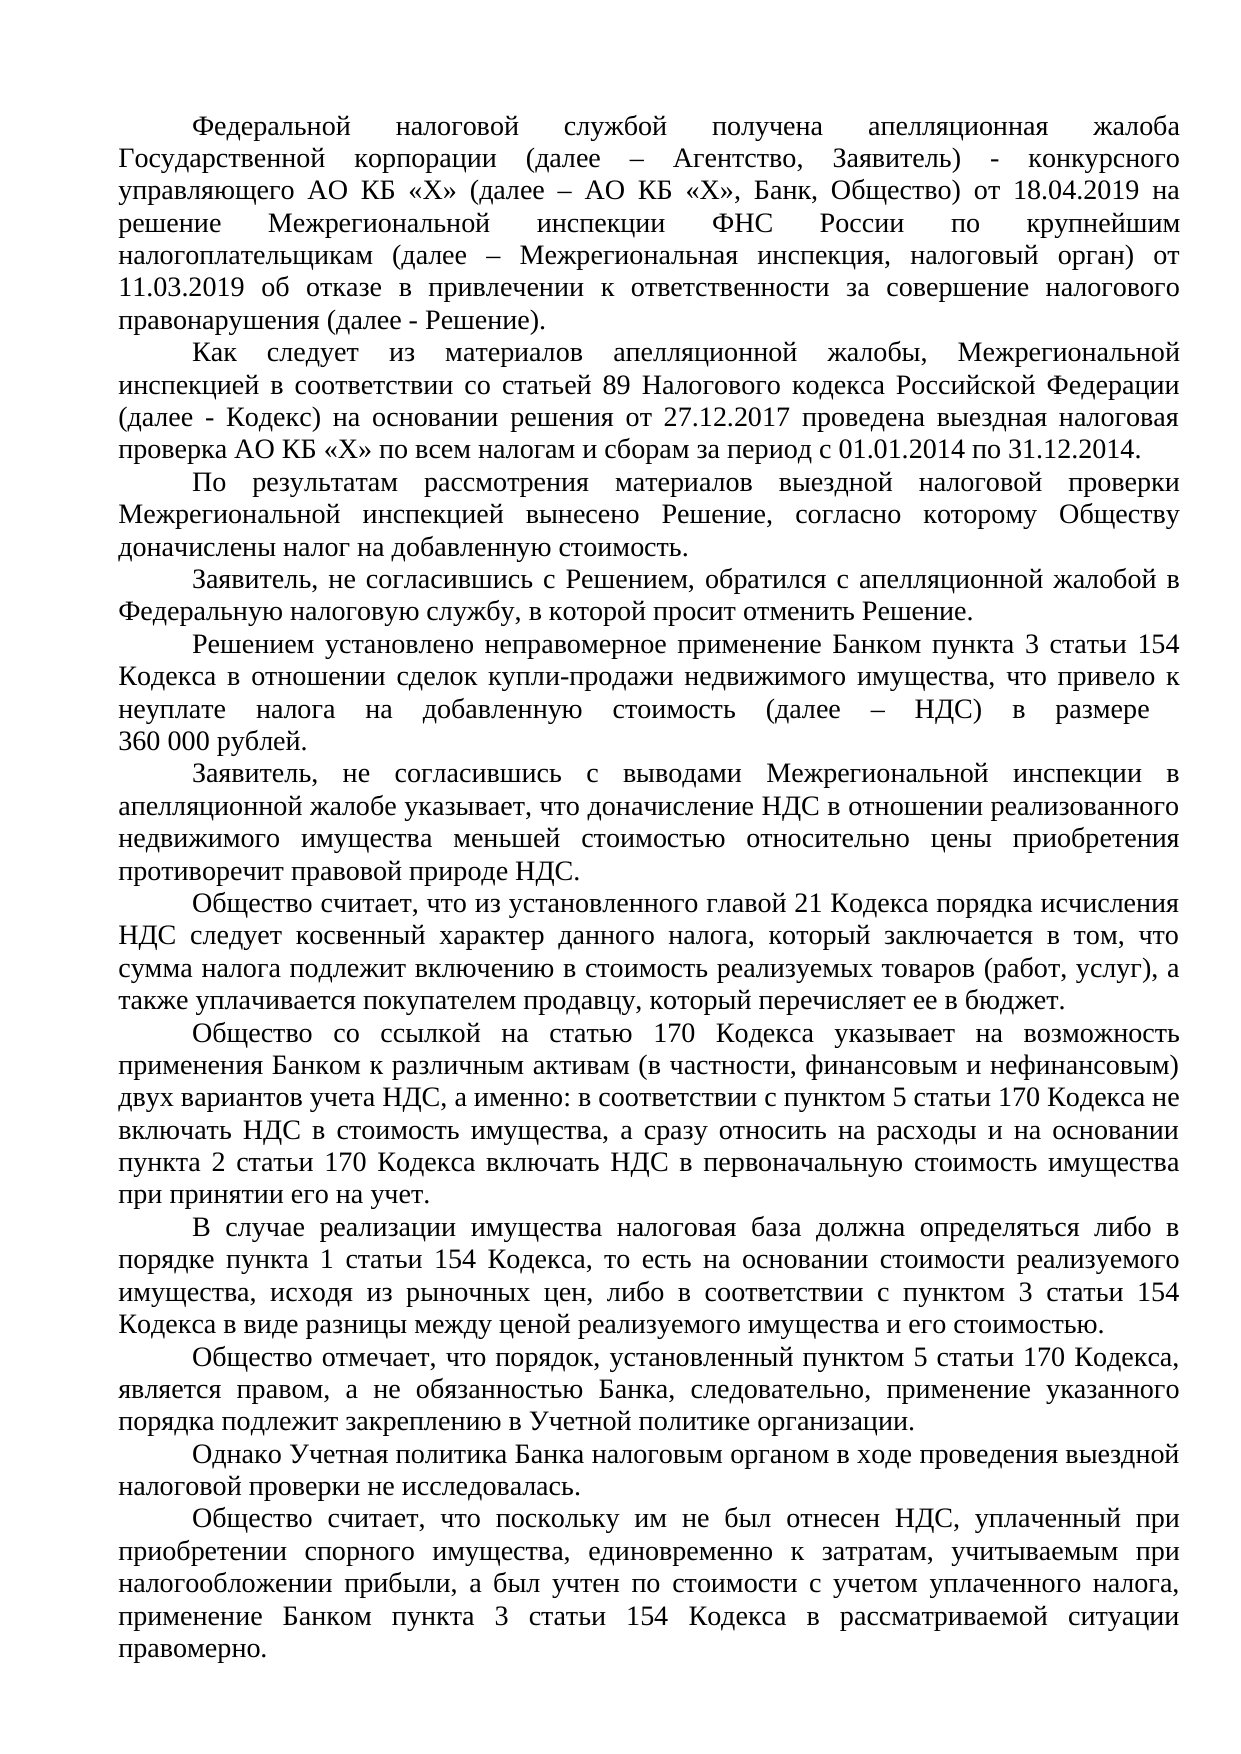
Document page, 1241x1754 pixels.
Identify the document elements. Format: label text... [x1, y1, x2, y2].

text Общество отмечает, что порядок, установленный пунктом 5 статьи 170 Кодекса, является правом, а не обязанностью Банка, следовательно, применение указанного порядка подлежит закреплению в Учетной политике организации. [118, 1339, 1181, 1437]
text Заявитель, не согласившись с выводами Межрегиональной инспекции в апелляционной жалобе указывает, что доначисление НДС в отношении реализованного недвижимого имущества меньшей стоимостью относительно цены приобретения противоречит правовой природе НДС. [118, 756, 1181, 886]
text Общество считает, что поскольку им не был отнесен НДС, уплаченный при приобретении спорного имущества, единовременно к затратам, учитываемым при налогообложении прибыли, а был учтен по стоимости с учетом уплаченного налога, применение Банком пункта 3 статьи 154 Кодекса в рассматриваемой ситуации правомерно. [118, 1502, 1181, 1663]
text Общество считает, что из установленного главой 21 Кодекса порядка исчисления НДС следует косвенный характер данного налога, который заключается в том, что сумма налога подлежит включению в стоимость реализуемых товаров (работ, услуг), а также уплачивается покупателем продавцу, который перечисляет ее в бюджет. [118, 886, 1181, 1016]
text Заявитель, не согласившись с Решением, обратился с апелляционной жалобой в Федеральную налоговую службу, в которой просит отменить Решение. [118, 562, 1181, 627]
text По результатам рассмотрения материалов выездной налоговой проверки Межрегиональной инспекцией вынесено Решение, согласно которому Обществу доначислены налог на добавленную стоимость. [118, 465, 1181, 562]
text Общество со ссылкой на статью 170 Кодекса указывает на возможность применения Банком к различным активам (в частности, финансовым и нефинансовым) двух вариантов учета НДС, а именно: в соответствии с пунктом 5 статьи 170 Кодекса не включать НДС в стоимость имущества, а сразу относить на расходы и на основании пункта 2 статьи 170 Кодекса включать НДС в первоначальную стоимость имущества при принятии его на учет. [118, 1016, 1181, 1210]
text Однако Учетная политика Банка налоговым органом в ходе проведения выездной налоговой проверки не исследовалась. [118, 1437, 1181, 1502]
text Как следует из материалов апелляционной жалобы, Межрегиональной инспекцией в соответствии со статьей 89 Налогового кодекса Российской Федерации (далее - Кодекс) на основании решения от 27.12.2017 проведена выездная налоговая проверка АО КБ «Х» по всем налогам и сборам за период с 01.01.2014 по 31.12.2014. [118, 335, 1181, 465]
text Федеральной налоговой службой получена апелляционная жалоба Государственной корпорации (далее – Агентство, Заявитель) - конкурсного управляющего АО КБ «Х» (далее – АО КБ «Х», Банк, Общество) от 18.04.2019 на решение Межрегиональной инспекции ФНС России по крупнейшим налогоплательщикам (далее – Межрегиональная инспекция, налоговый орган) от 11.03.2019 об отказе в привлечении к ответственности за совершение налогового правонарушения (далее - Решение). [118, 108, 1181, 335]
text Решением установлено неправомерное применение Банком пункта 3 статьи 154 Кодекса в отношении сделок купли-продажи недвижимого имущества, что привело к неуплате налога на добавленную стоимость (далее – НДС) в размере 360 000 рублей. [118, 627, 1181, 756]
text В случае реализации имущества налоговая база должна определяться либо в порядке пункта 1 статьи 154 Кодекса, то есть на основании стоимости реализуемого имущества, исходя из рыночных цен, либо в соответствии с пунктом 3 статьи 154 Кодекса в виде разницы между ценой реализуемого имущества и его стоимостью. [118, 1210, 1181, 1339]
